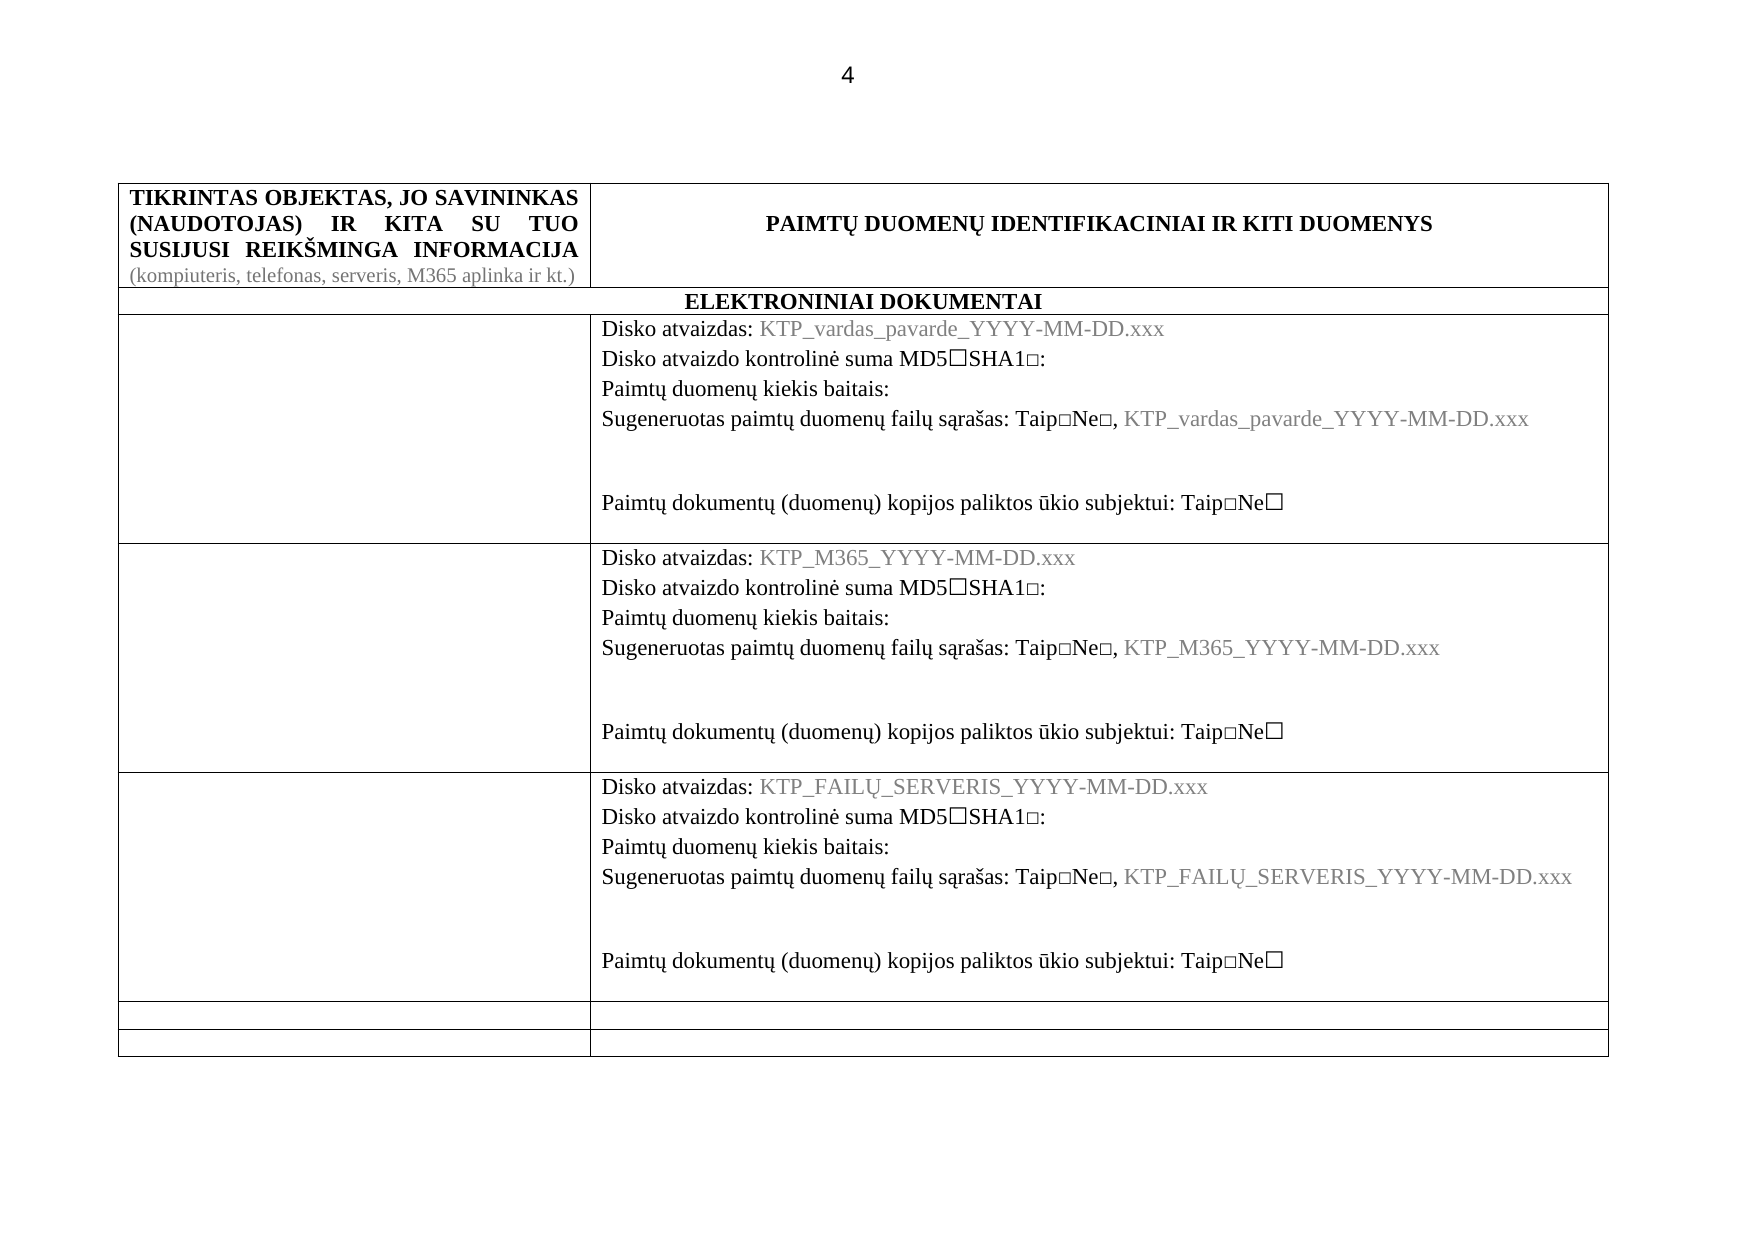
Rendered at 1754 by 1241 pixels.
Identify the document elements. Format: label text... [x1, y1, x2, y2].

table_header PAIMTŲ DUOMENŲ IDENTIFIKACINIAI IR KITI DUOMENYS [591, 184, 1608, 287]
table_cell Disko atvaizdas: KTP_vardas_pavarde_YYYY-MM-DD.xxx Disko atvaizdo kontrolinė suma MD5☐SHA1☐: Paimtų duomenų kiekis baitais: Sugeneruotas paimtų duomenų failų sąrašas: Taip☐Ne☐, KTP_vardas_pavarde_YYYY-MM-DD.xxx Paimtų dokumentų (duomenų) kopijos paliktos ūkio subjektui: Taip☐Ne☐ [591, 315, 1608, 543]
table_cell [119, 773, 590, 1001]
table_cell [119, 544, 590, 772]
table_cell ELEKTRONINIAI DOKUMENTAI [119, 288, 1608, 314]
table_cell [119, 315, 590, 543]
table_cell [119, 1030, 590, 1056]
table_header TIKRINTAS OBJEKTAS, JO SAVININKAS (NAUDOTOJAS) IR KITA SU TUO SUSIJUSI REIKŠMINGA INFORMACIJA (kompiuteris, telefonas, serveris, M365 aplinka ir kt.) [119, 184, 590, 287]
table_cell Disko atvaizdas: KTP_FAILŲ_SERVERIS_YYYY-MM-DD.xxx Disko atvaizdo kontrolinė suma MD5☐SHA1☐: Paimtų duomenų kiekis baitais: Sugeneruotas paimtų duomenų failų sąrašas: Taip☐Ne☐, KTP_FAILŲ_SERVERIS_YYYY-MM-DD.xxx Paimtų dokumentų (duomenų) kopijos paliktos ūkio subjektui: Taip☐Ne☐ [591, 773, 1608, 1001]
table_cell [591, 1002, 1608, 1028]
table_cell Disko atvaizdas: KTP_M365_YYYY-MM-DD.xxx Disko atvaizdo kontrolinė suma MD5☐SHA1☐: Paimtų duomenų kiekis baitais: Sugeneruotas paimtų duomenų failų sąrašas: Taip☐Ne☐, KTP_M365_YYYY-MM-DD.xxx Paimtų dokumentų (duomenų) kopijos paliktos ūkio subjektui: Taip☐Ne☐ [591, 544, 1608, 772]
table_cell [119, 1002, 590, 1028]
table_cell [591, 1030, 1608, 1056]
